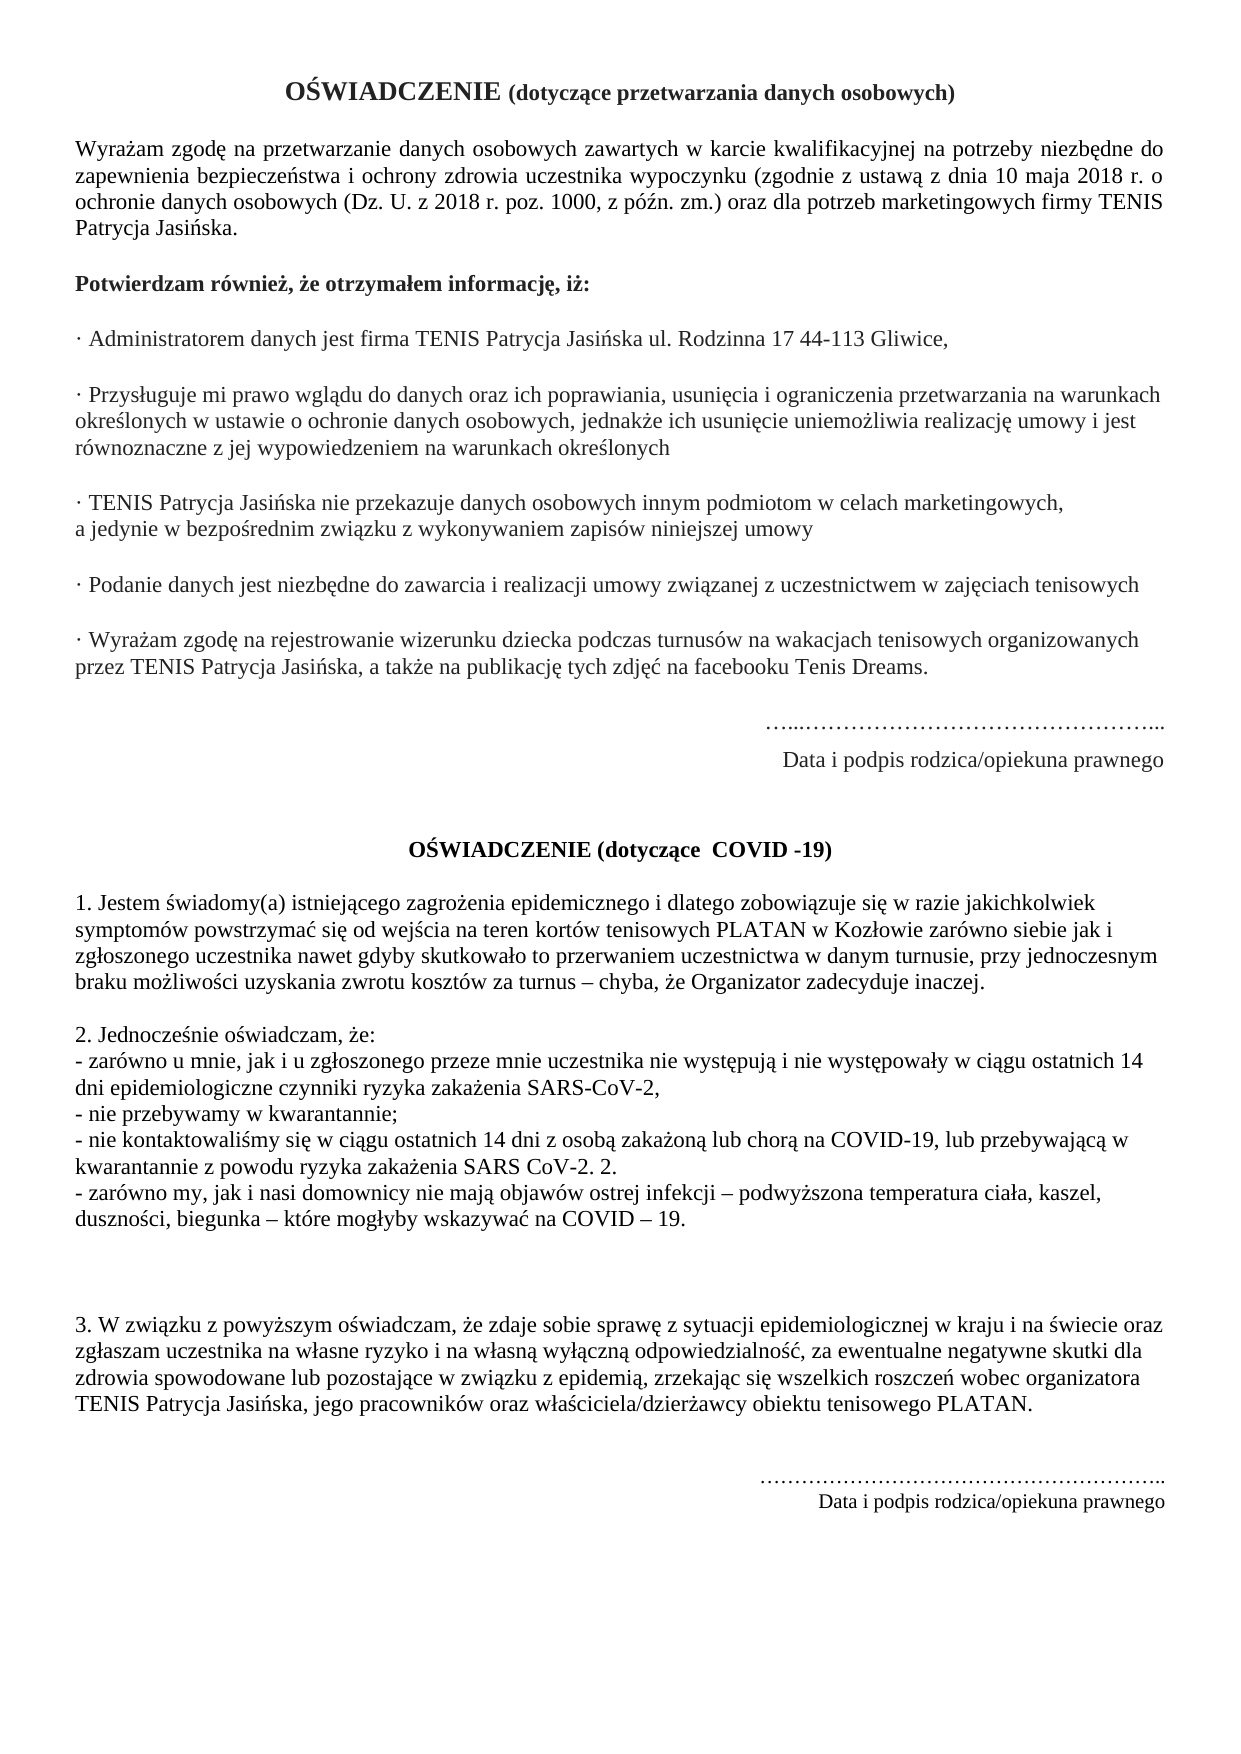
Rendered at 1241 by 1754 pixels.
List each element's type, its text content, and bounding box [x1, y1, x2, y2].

text 1. Jestem świadomy(a) istniejącego zagrożenia epidemicznego i dlatego zobowiązuje się w razie jakichkolwiek symptomów powstrzymać się od wejścia na teren kortów tenisowych PLATAN w Kozłowie zarówno siebie jak i zgłoszonego uczestnika nawet gdyby skutkowało to przerwaniem uczestnictwa w danym turnusie, przy jednoczesnym braku możliwości uzyskania zwrotu kosztów za turnus – chyba, że Organizator zadecyduje inaczej. [75, 889, 1165, 995]
text ………………………………………………….. [75, 1464, 1165, 1488]
text Data i podpis rodzica/opiekuna prawnego [75, 1488, 1165, 1513]
text · TENIS Patrycja Jasińska nie przekazuje danych osobowych innym podmiotom w celach marketingowych, a jedynie w bezpośrednim związku z wykonywaniem zapisów niniejszej umowy [75, 489, 1165, 542]
text Data i podpis rodzica/opiekuna prawnego [75, 746, 1165, 772]
text 2. Jednocześnie oświadczam, że: [75, 1021, 1165, 1047]
text · Administratorem danych jest firma TENIS Patrycja Jasińska ul. Rodzinna 17 44-113 Gliwice, [75, 325, 1165, 352]
text …...………………………………………... [75, 708, 1165, 735]
text Wyrażam zgodę na przetwarzanie danych osobowych zawartych w karcie kwalifikacyjnej na potrzeby niezbędne do zapewnienia bezpieczeństwa i ochrony zdrowia uczestnika wypoczynku (zgodnie z ustawą z dnia 10 maja 2018 r. o ochronie danych osobowych (Dz. U. z 2018 r. poz. 1000, z późn. zm.) oraz dla potrzeb marketingowych firmy TENIS Patrycja Jasińska. [75, 135, 1165, 241]
text - nie kontaktowaliśmy się w ciągu ostatnich 14 dni z osobą zakażoną lub chorą na COVID-19, lub przebywającą w kwarantannie z powodu ryzyka zakażenia SARS CoV-2. 2. [75, 1126, 1165, 1179]
text OŚWIADCZENIE (dotyczące COVID -19) [75, 837, 1165, 863]
text - zarówno u mnie, jak i u zgłoszonego przeze mnie uczestnika nie występują i nie występowały w ciągu ostatnich 14 dni epidemiologiczne czynniki ryzyka zakażenia SARS-CoV-2, [75, 1047, 1165, 1100]
text - nie przebywamy w kwarantannie; [75, 1100, 1165, 1126]
text 3. W związku z powyższym oświadczam, że zdaje sobie sprawę z sytuacji epidemiologicznej w kraju i na świecie oraz zgłaszam uczestnika na własne ryzyko i na własną wyłączną odpowiedzialność, za ewentualne negatywne skutki dla zdrowia spowodowane lub pozostające w związku z epidemią, zrzekając się wszelkich roszczeń wobec organizatora TENIS Patrycja Jasińska, jego pracowników oraz właściciela/dzierżawcy obiektu tenisowego PLATAN. [75, 1311, 1165, 1416]
text · Wyrażam zgodę na rejestrowanie wizerunku dziecka podczas turnusów na wakacjach tenisowych organizowanych przez TENIS Patrycja Jasińska, a także na publikację tych zdjęć na facebooku Tenis Dreams. [75, 627, 1165, 679]
text - zarówno my, jak i nasi domownicy nie mają objawów ostrej infekcji – podwyższona temperatura ciała, kaszel, duszności, biegunka – które mogłyby wskazywać na COVID – 19. [75, 1179, 1165, 1232]
text OŚWIADCZENIE (dotyczące przetwarzania danych osobowych) [75, 75, 1165, 106]
text Potwierdzam również, że otrzymałem informację, iż: [75, 270, 1165, 296]
text · Przysługuje mi prawo wglądu do danych oraz ich poprawiania, usunięcia i ograniczenia przetwarzania na warunkach określonych w ustawie o ochronie danych osobowych, jednakże ich usunięcie uniemożliwia realizację umowy i jest równoznaczne z jej wypowiedzeniem na warunkach określonych [75, 381, 1165, 460]
text · Podanie danych jest niezbędne do zawarcia i realizacji umowy związanej z uczestnictwem w zajęciach tenisowych [75, 571, 1165, 597]
